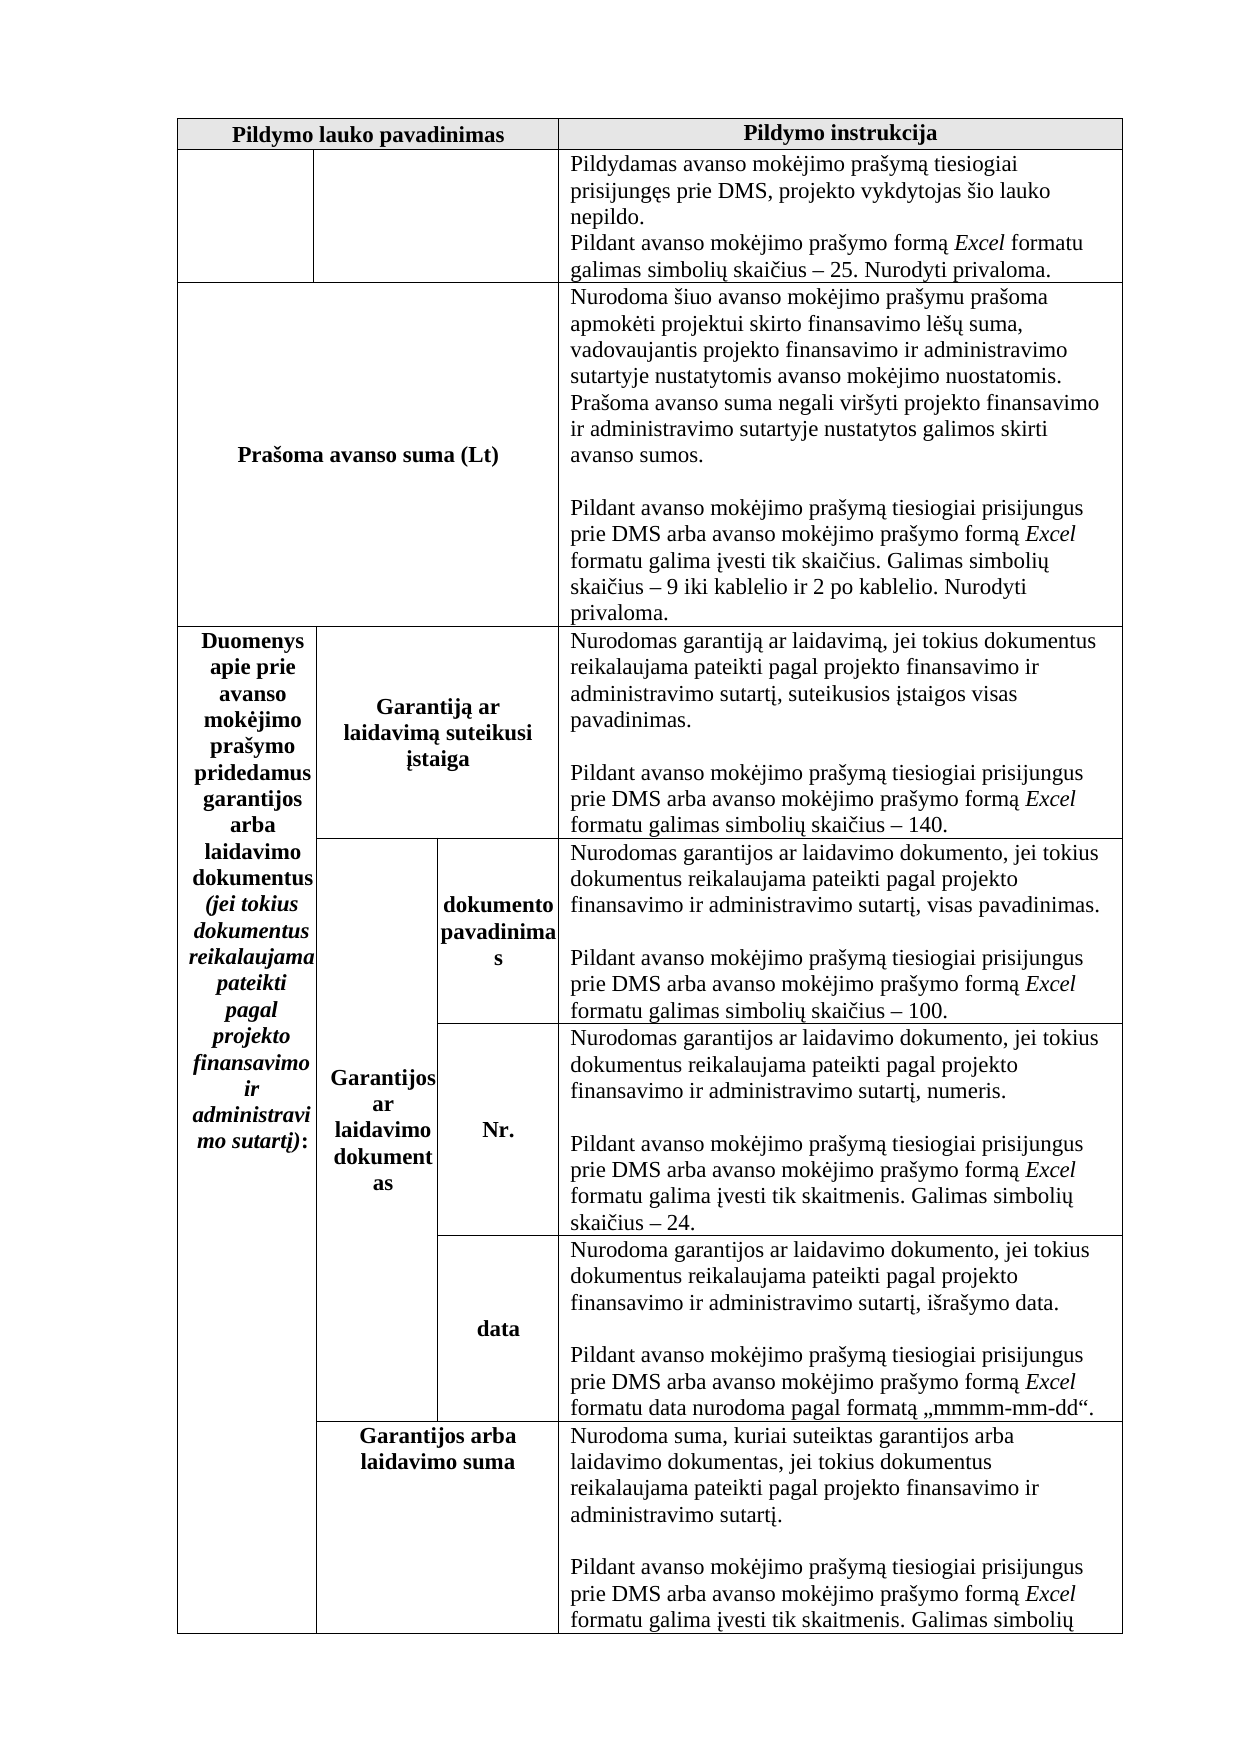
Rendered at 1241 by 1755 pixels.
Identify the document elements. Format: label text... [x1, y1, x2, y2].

table_cell Nurodomas garantijos ar laidavimo dokumento, jei tokius dokumentus reikalaujama pateikti pagal projekto finansavimo ir administravimo sutartį, visas pavadinimas. Pildant avanso mokėjimo prašymą tiesiogiai prisijungus prie DMS arba avanso mokėjimo prašymo formą Excel formatu galimas simbolių skaičius – 100. [559, 839, 1122, 1023]
table_cell Garantijos ar laidavimo dokumentas [317, 839, 437, 1421]
table_header Pildymo lauko pavadinimas [178, 119, 558, 149]
table_cell Garantiją ar laidavimą suteikusi įstaiga [317, 627, 558, 838]
table_cell dokumento pavadinimas [438, 839, 558, 1023]
table_cell [178, 150, 313, 282]
table_cell Nurodoma garantijos ar laidavimo dokumento, jei tokius dokumentus reikalaujama pateikti pagal projekto finansavimo ir administravimo sutartį, išrašymo data. Pildant avanso mokėjimo prašymą tiesiogiai prisijungus prie DMS arba avanso mokėjimo prašymo formą Excel formatu data nurodoma pagal formatą „mmmm-mm-dd“. [559, 1236, 1122, 1421]
table_cell Prašoma avanso suma (Lt) [178, 283, 558, 626]
table_cell Nurodoma šiuo avanso mokėjimo prašymu prašoma apmokėti projektui skirto finansavimo lėšų suma, vadovaujantis projekto finansavimo ir administravimo sutartyje nustatytomis avanso mokėjimo nuostatomis. Prašoma avanso suma negali viršyti projekto finansavimo ir administravimo sutartyje nustatytos galimos skirti avanso sumos. Pildant avanso mokėjimo prašymą tiesiogiai prisijungus prie DMS arba avanso mokėjimo prašymo formą Excel formatu galima įvesti tik skaičius. Galimas simbolių skaičius – 9 iki kablelio ir 2 po kablelio. Nurodyti privaloma. [559, 283, 1122, 626]
table_cell data [438, 1236, 558, 1421]
table_cell Duomenys apie prie avanso mokėjimo prašymo pridedamus garantijos arba laidavimo dokumentus (jei tokius dokumentus reikalaujama pateikti pagal projekto finansavimo ir administravimo sutartį): [178, 627, 316, 1632]
table_header Pildymo instrukcija [559, 119, 1122, 149]
table_cell Garantijos arba laidavimo suma [317, 1422, 558, 1632]
table_cell Nr. [438, 1024, 558, 1235]
table_cell Pildydamas avanso mokėjimo prašymą tiesiogiai prisijungęs prie DMS, projekto vykdytojas šio lauko nepildo. Pildant avanso mokėjimo prašymo formą Excel formatu galimas simbolių skaičius – 25. Nurodyti privaloma. [559, 150, 1122, 282]
table_cell [314, 150, 558, 282]
table_cell Nurodomas garantiją ar laidavimą, jei tokius dokumentus reikalaujama pateikti pagal projekto finansavimo ir administravimo sutartį, suteikusios įstaigos visas pavadinimas. Pildant avanso mokėjimo prašymą tiesiogiai prisijungus prie DMS arba avanso mokėjimo prašymo formą Excel formatu galimas simbolių skaičius – 140. [559, 627, 1122, 838]
table_cell Nurodomas garantijos ar laidavimo dokumento, jei tokius dokumentus reikalaujama pateikti pagal projekto finansavimo ir administravimo sutartį, numeris. Pildant avanso mokėjimo prašymą tiesiogiai prisijungus prie DMS arba avanso mokėjimo prašymo formą Excel formatu galima įvesti tik skaitmenis. Galimas simbolių skaičius – 24. [559, 1024, 1122, 1235]
table_cell Nurodoma suma, kuriai suteiktas garantijos arba laidavimo dokumentas, jei tokius dokumentus reikalaujama pateikti pagal projekto finansavimo ir administravimo sutartį. Pildant avanso mokėjimo prašymą tiesiogiai prisijungus prie DMS arba avanso mokėjimo prašymo formą Excel formatu galima įvesti tik skaitmenis. Galimas simbolių [559, 1422, 1122, 1632]
